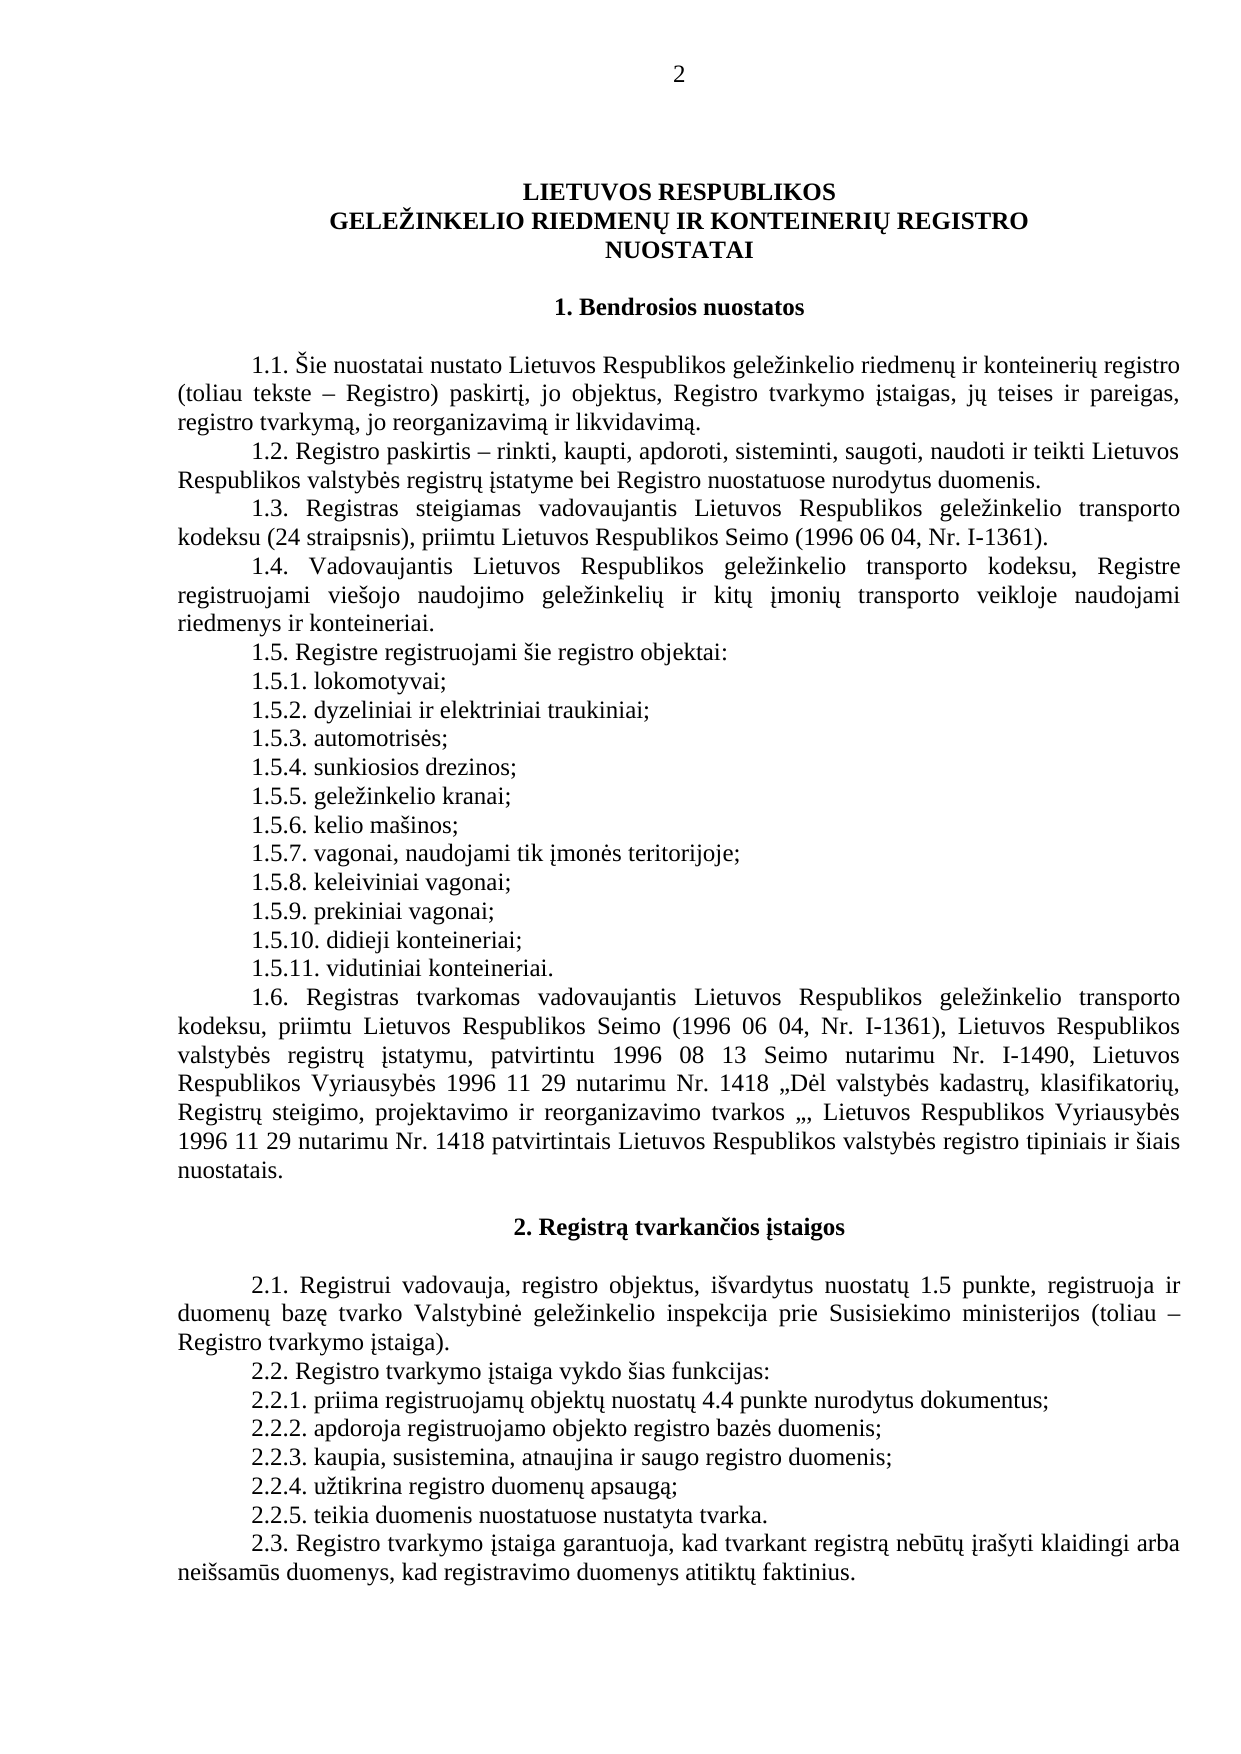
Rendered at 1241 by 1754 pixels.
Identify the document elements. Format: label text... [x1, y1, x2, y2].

text 1.5.2. dyzeliniai ir elektriniai traukiniai; [177, 695, 1181, 723]
text 2.2. Registro tvarkymo įstaiga vykdo šias funkcijas: [177, 1356, 1181, 1385]
text 2.1. Registrui vadovauja, registro objektus, išvardytus nuostatų 1.5 punkte, registruoja ir duomenų bazę tvarko Valstybinė geležinkelio inspekcija prie Susisiekimo ministerijos (toliau – Registro tvarkymo įstaiga). [177, 1270, 1181, 1356]
text 1.5.9. prekiniai vagonai; [177, 896, 1181, 925]
text 2.2.1. priima registruojamų objektų nuostatų 4.4 punkte nurodytus dokumentus; [177, 1385, 1181, 1413]
text 1.5. Registre registruojami šie registro objektai: [177, 637, 1181, 666]
text 2.2.4. užtikrina registro duomenų apsaugą; [177, 1471, 1181, 1500]
text 2.2.3. kaupia, susistemina, atnaujina ir saugo registro duomenis; [177, 1442, 1181, 1471]
text 1.5.7. vagonai, naudojami tik įmonės teritorijoje; [177, 838, 1181, 867]
text 2.2.5. teikia duomenis nuostatuose nustatyta tvarka. [177, 1500, 1181, 1528]
text 1.5.5. geležinkelio kranai; [177, 781, 1181, 810]
text 1.5.8. keleiviniai vagonai; [177, 867, 1181, 896]
text 2.3. Registro tvarkymo įstaiga garantuoja, kad tvarkant registrą nebūtų įrašyti klaidingi arba neišsamūs duomenys, kad registravimo duomenys atitiktų faktinius. [177, 1528, 1181, 1586]
text 1.3. Registras steigiamas vadovaujantis Lietuvos Respublikos geležinkelio transporto kodeksu (24 straipsnis), priimtu Lietuvos Respublikos Seimo (1996 06 04, Nr. I-1361). [177, 493, 1181, 551]
text 1.5.10. didieji konteineriai; [177, 925, 1181, 953]
text 1.6. Registras tvarkomas vadovaujantis Lietuvos Respublikos geležinkelio transporto kodeksu, priimtu Lietuvos Respublikos Seimo (1996 06 04, Nr. I-1361), Lietuvos Respublikos valstybės registrų įstatymu, patvirtintu 1996 08 13 Seimo nutarimu Nr. I-1490, Lietuvos Respublikos Vyriausybės 1996 11 29 nutarimu Nr. 1418 „Dėl valstybės kadastrų, klasifikatorių, Registrų steigimo, projektavimo ir reorganizavimo tvarkos „, Lietuvos Respublikos Vyriausybės 1996 11 29 nutarimu Nr. 1418 patvirtintais Lietuvos Respublikos valstybės registro tipiniais ir šiais nuostatais. [177, 982, 1181, 1183]
text NUOSTATAI [177, 235, 1181, 263]
text 1.5.4. sunkiosios drezinos; [177, 752, 1181, 781]
text GELEŽINKELIO RIEDMENŲ IR KONTEINERIŲ REGISTRO [177, 206, 1181, 235]
text 1.5.1. lokomotyvai; [177, 666, 1181, 695]
text 2. Registrą tvarkančios įstaigos [177, 1212, 1181, 1241]
text 1.5.6. kelio mašinos; [177, 810, 1181, 838]
text 1.5.3. automotrisės; [177, 723, 1181, 752]
text 1. Bendrosios nuostatos [177, 292, 1181, 321]
text 1.4. Vadovaujantis Lietuvos Respublikos geležinkelio transporto kodeksu, Registre registruojami viešojo naudojimo geležinkelių ir kitų įmonių transporto veikloje naudojami riedmenys ir konteineriai. [177, 551, 1181, 637]
text 1.2. Registro paskirtis – rinkti, kaupti, apdoroti, sisteminti, saugoti, naudoti ir teikti Lietuvos Respublikos valstybės registrų įstatyme bei Registro nuostatuose nurodytus duomenis. [177, 436, 1181, 493]
text 1.5.11. vidutiniai konteineriai. [177, 953, 1181, 982]
text 2.2.2. apdoroja registruojamo objekto registro bazės duomenis; [177, 1413, 1181, 1442]
text LIETUVOS RESPUBLIKOS [177, 177, 1181, 206]
text 1.1. Šie nuostatai nustato Lietuvos Respublikos geležinkelio riedmenų ir konteinerių registro (toliau tekste – Registro) paskirtį, jo objektus, Registro tvarkymo įstaigas, jų teises ir pareigas, registro tvarkymą, jo reorganizavimą ir likvidavimą. [177, 350, 1181, 436]
